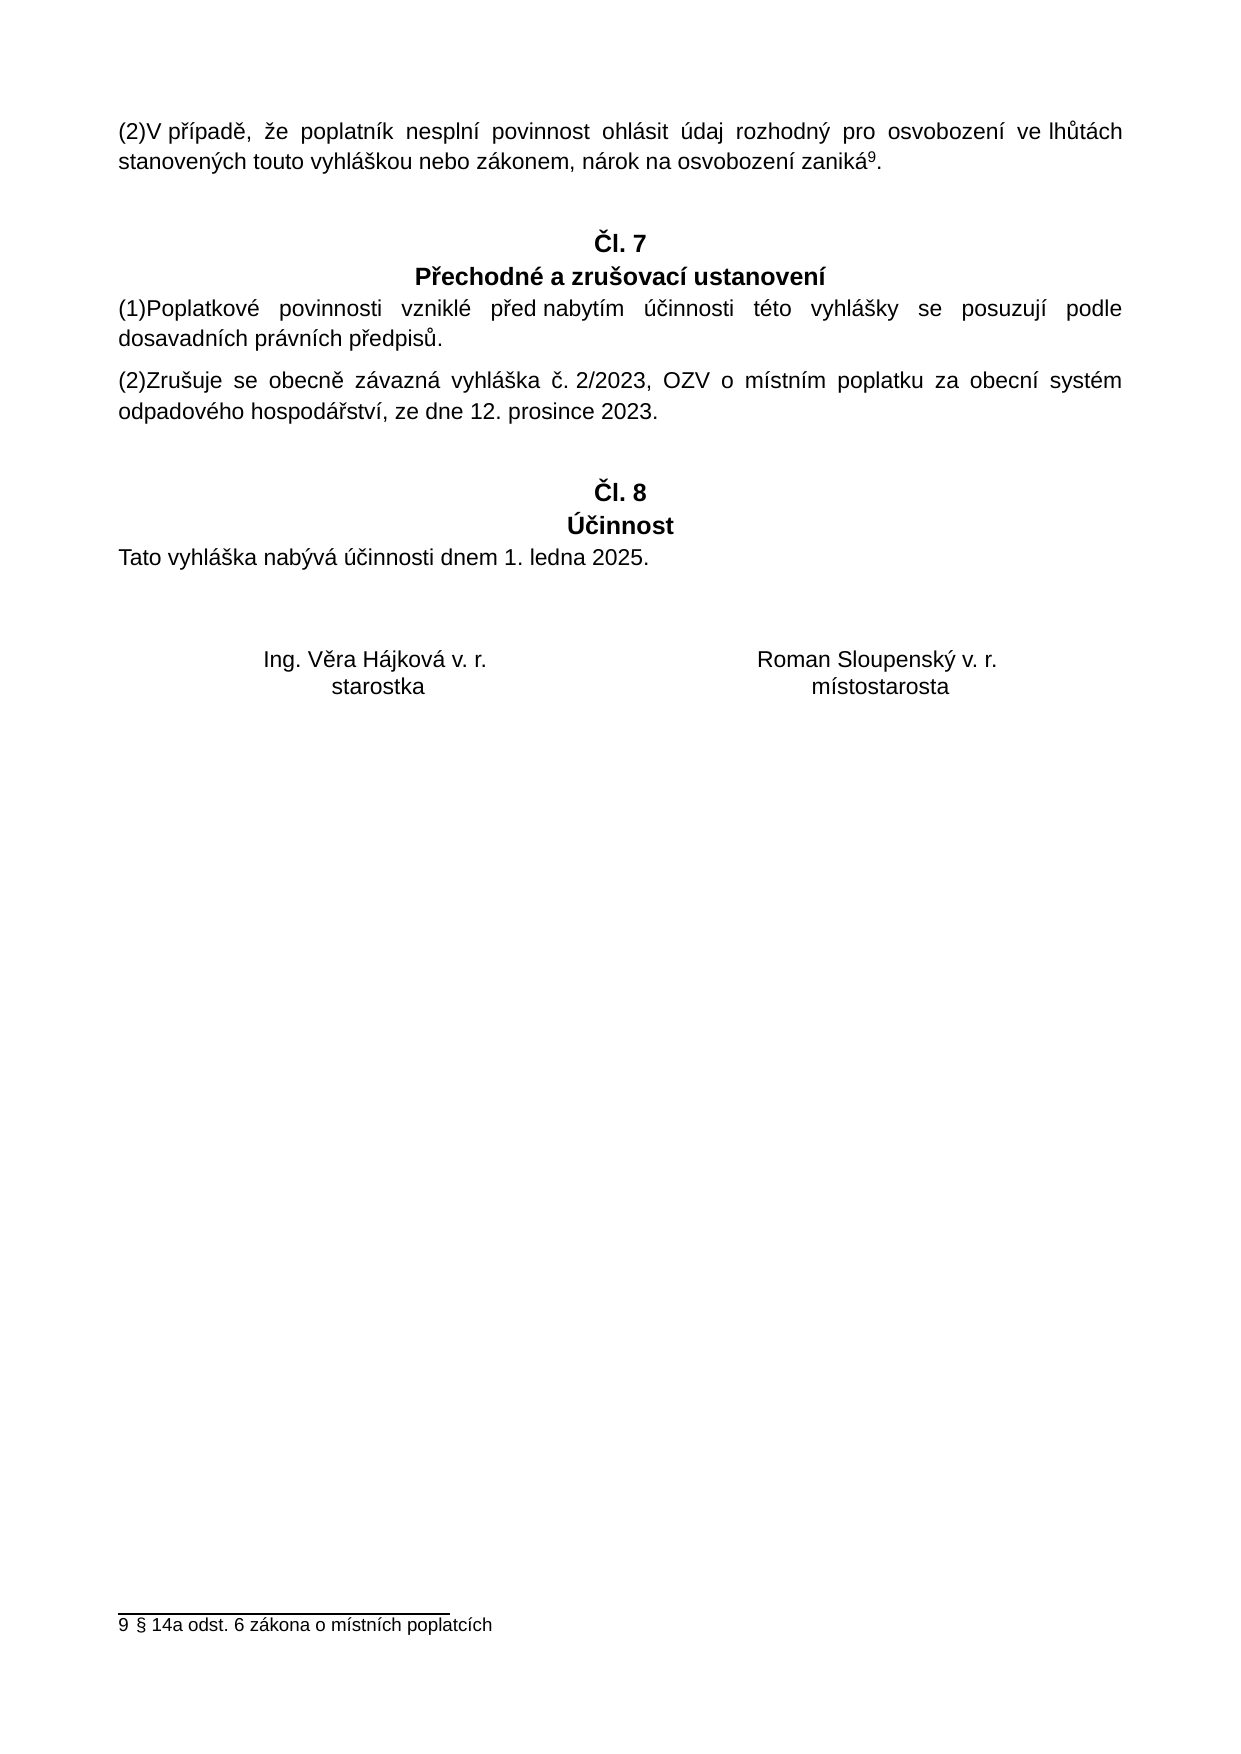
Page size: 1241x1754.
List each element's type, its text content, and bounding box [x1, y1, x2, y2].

table_cell [626, 705, 1128, 823]
list Zrušuje se obecně závazná vyhláška č. 2/2023, OZV o místním poplatku za obecní systém odpadového hospodářství, ze dne 12. prosince 2023. [118, 367, 1122, 424]
table_header Roman Sloupenský v. r. místostarosta [626, 587, 1128, 705]
list Poplatkové povinnosti vzniklé před nabytím účinnosti této vyhlášky se posuzují podle dosavadních právních předpisů. [118, 294, 1122, 351]
list § 14a odst. 6 zákona o místních poplatcích [118, 1614, 1122, 1635]
list V případě, že poplatník nesplní povinnost ohlásit údaj rozhodný pro osvobození ve lhůtách stanovených touto vyhláškou nebo zákonem, nárok na osvobození zaniká. [118, 118, 1122, 175]
table_cell [124, 705, 626, 823]
table_header Ing. Věra Hájková v. r. starostka [124, 587, 626, 705]
text Tato vyhláška nabývá účinnosti dnem 1. ledna 2025. [118, 544, 1122, 570]
subtitle Čl. 8 Účinnost [118, 478, 1122, 540]
subtitle Čl. 7 Přechodné a zrušovací ustanovení [118, 228, 1122, 290]
